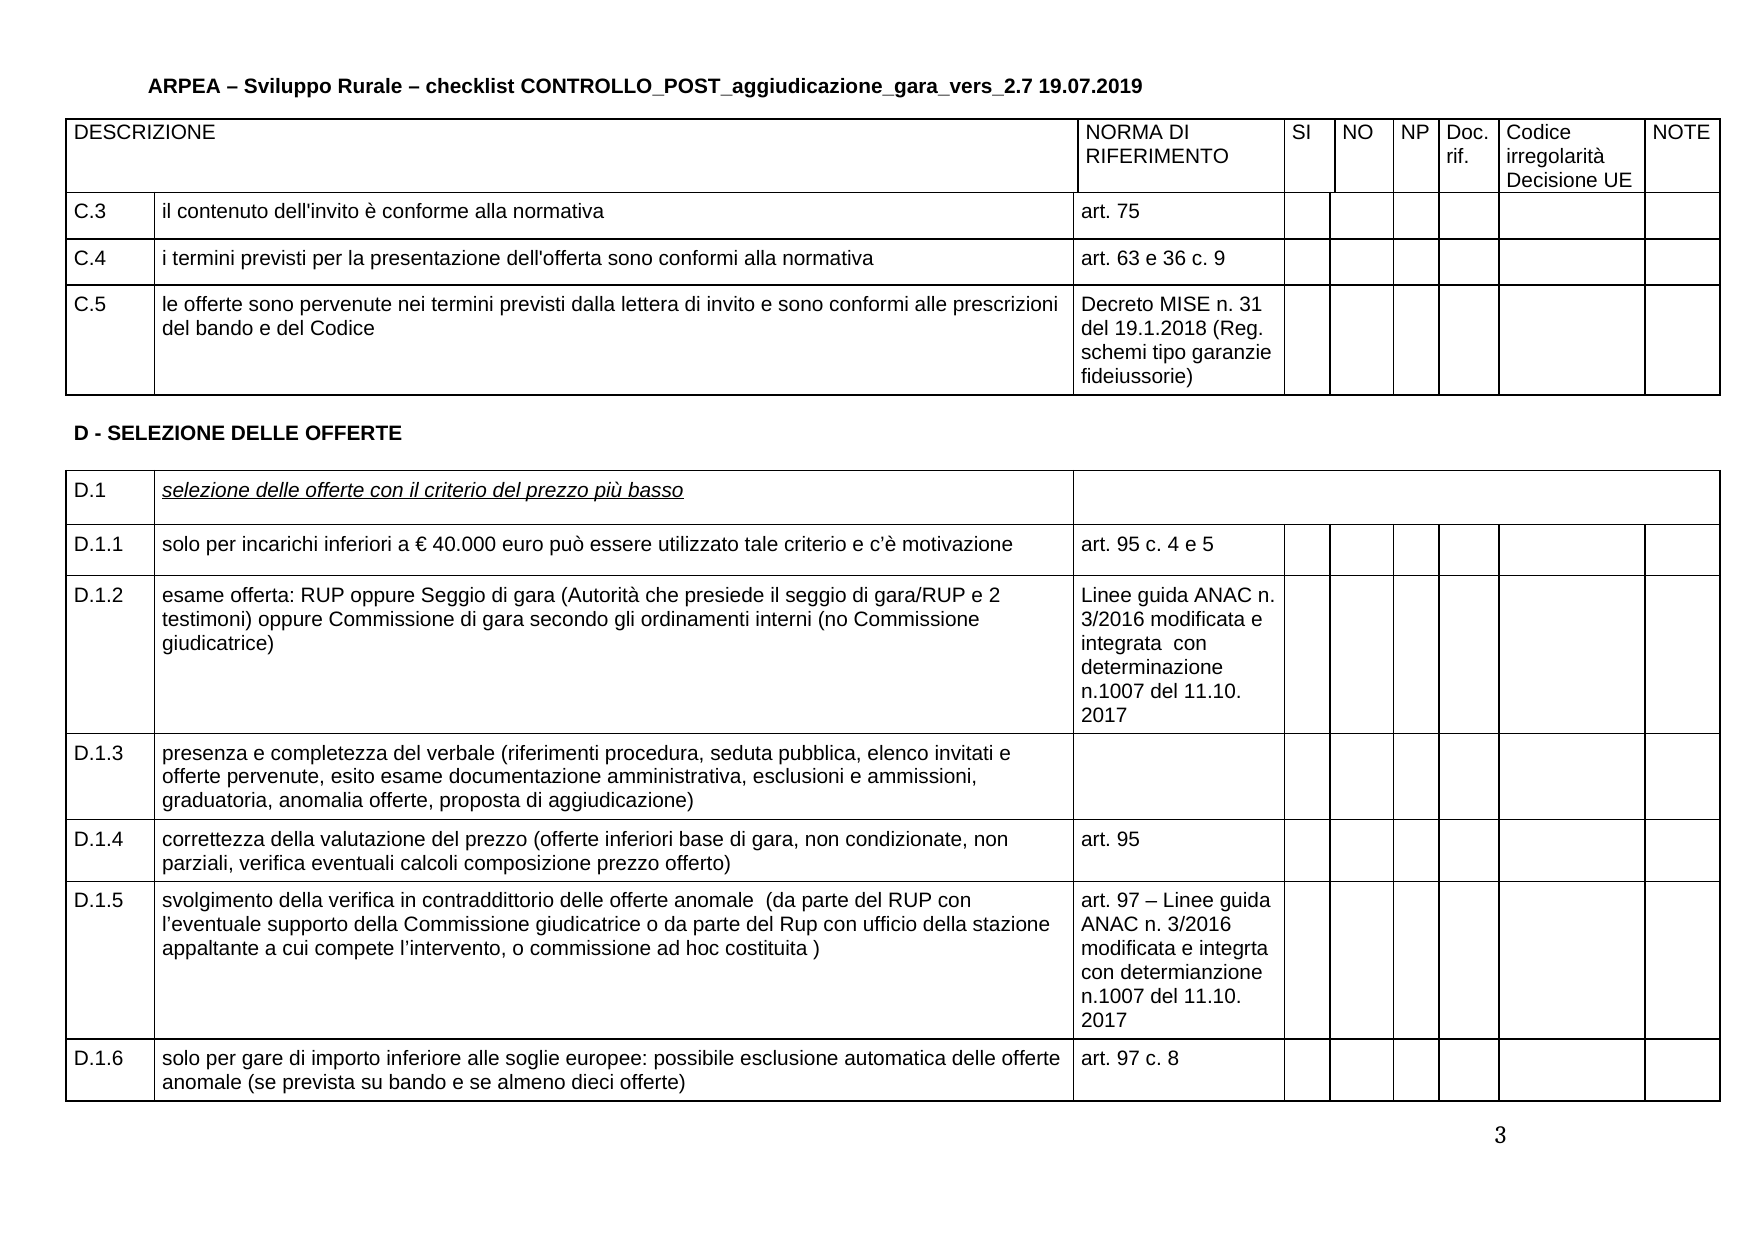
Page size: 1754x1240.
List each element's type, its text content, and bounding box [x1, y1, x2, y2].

table_cell [1440, 882, 1498, 1038]
table_cell art. 75 [1074, 193, 1284, 238]
table_cell [1069, 396, 1151, 470]
table_cell [1330, 471, 1393, 524]
table_cell [1646, 576, 1719, 733]
table_cell [1500, 525, 1644, 575]
table_cell [1285, 286, 1329, 394]
table_cell [1393, 396, 1439, 470]
table_cell [1394, 286, 1438, 394]
table_cell art. 97 c. 8 [1074, 1040, 1284, 1100]
table_cell svolgimento della verifica in contraddittorio delle offerte anomale (da parte del RUP con l’eventuale supporto della Commissione giudicatrice o da parte del Rup con ufficio della stazione appaltante a cui compete l’intervento, o commissione ad hoc costituita ) [155, 882, 1073, 1038]
table_cell [1440, 1040, 1498, 1100]
table_cell [1285, 525, 1329, 575]
table_cell [1500, 286, 1644, 394]
table_header DESCRIZIONE [67, 120, 1077, 192]
table_cell [1645, 396, 1720, 470]
table_cell [1394, 576, 1438, 733]
table_cell [1285, 1040, 1329, 1100]
table_cell [1440, 820, 1498, 881]
table_cell [1500, 734, 1644, 818]
table_cell [1440, 576, 1498, 733]
table_cell [1394, 193, 1438, 238]
table_cell [1646, 820, 1719, 881]
table_cell [1500, 820, 1644, 881]
table_cell [1074, 471, 1284, 524]
table_cell [1331, 193, 1393, 238]
table_cell presenza e completezza del verbale (riferimenti procedura, seduta pubblica, elenco invitati e offerte pervenute, esito esame documentazione amministrativa, esclusioni e ammissioni, graduatoria, anomalia offerte, proposta di aggiudicazione) [155, 734, 1073, 818]
table_cell [1394, 1040, 1438, 1100]
table_cell selezione delle offerte con il criterio del prezzo più basso [155, 471, 1073, 524]
table_cell [1646, 193, 1719, 238]
table_cell correttezza della valutazione del prezzo (offerte inferiori base di gara, non condizionate, non parziali, verifica eventuali calcoli composizione prezzo offerto) [155, 820, 1073, 881]
table_cell Linee guida ANAC n. 3/2016 modificata e integrata con determinazione n.1007 del 11.10. 2017 [1074, 576, 1284, 733]
table_cell [1331, 525, 1393, 575]
table_cell [1074, 734, 1284, 818]
table_cell [1500, 882, 1644, 1038]
table_cell [1440, 286, 1498, 394]
table_cell [1285, 820, 1329, 881]
table_cell [1285, 734, 1329, 818]
table_cell [1645, 471, 1719, 524]
table_cell [1331, 820, 1393, 881]
table_cell i termini previsti per la presentazione dell'offerta sono conformi alla normativa [155, 240, 1073, 284]
table_cell art. 95 c. 4 e 5 [1074, 525, 1284, 575]
table_cell [1331, 1040, 1393, 1100]
table_cell art. 63 e 36 c. 9 [1074, 240, 1284, 284]
table_header NOTE [1646, 120, 1719, 192]
table_cell esame offerta: RUP oppure Seggio di gara (Autorità che presiede il seggio di gara/RUP e 2 testimoni) oppure Commissione di gara secondo gli ordinamenti interni (no Commissione giudicatrice) [155, 576, 1073, 733]
table_cell [1500, 240, 1644, 284]
table_cell [1284, 471, 1330, 524]
table_cell [1440, 525, 1498, 575]
table_cell D.1.2 [67, 576, 154, 733]
table_cell [1331, 576, 1393, 733]
table_cell [1151, 396, 1393, 470]
table_cell [1646, 734, 1719, 818]
table_cell [1393, 471, 1439, 524]
table_cell [1439, 471, 1499, 524]
table_cell [1500, 576, 1644, 733]
table_cell [1285, 882, 1329, 1038]
table_cell [1646, 240, 1719, 284]
table_cell [1440, 734, 1498, 818]
table_cell [1500, 193, 1644, 238]
table_cell D.1.5 [67, 882, 154, 1038]
table_cell [1394, 525, 1438, 575]
table_cell D.1.4 [67, 820, 154, 881]
table_cell solo per gare di importo inferiore alle soglie europee: possibile esclusione automatica delle offerte anomale (se prevista su bando e se almeno dieci offerte) [155, 1040, 1073, 1100]
table_cell art. 97 – Linee guida ANAC n. 3/2016 modificata e integrta con determianzione n.1007 del 11.10. 2017 [1074, 882, 1284, 1038]
table_cell D.1.3 [67, 734, 154, 818]
table_cell [1394, 820, 1438, 881]
table_cell [1331, 240, 1393, 284]
table_cell [1646, 882, 1719, 1038]
table_cell [1439, 396, 1499, 470]
table_cell D.1.6 [67, 1040, 154, 1100]
table_cell [1285, 193, 1329, 238]
table_cell art. 95 [1074, 820, 1284, 881]
table_cell [1499, 471, 1645, 524]
table_cell [1646, 1040, 1719, 1100]
table_cell [1500, 1040, 1644, 1100]
table_cell [1394, 240, 1438, 284]
table_cell [1331, 286, 1393, 394]
table_cell Decreto MISE n. 31 del 19.1.2018 (Reg. schemi tipo garanzie fideiussorie) [1074, 286, 1284, 394]
table_cell D - SELEZIONE DELLE OFFERTE [66, 396, 807, 470]
table_cell [1394, 734, 1438, 818]
table_cell [808, 396, 1069, 470]
table_cell [1646, 525, 1719, 575]
table_cell D.1.1 [67, 525, 154, 575]
table_cell [1440, 240, 1498, 284]
table_cell [1646, 286, 1719, 394]
table_cell le offerte sono pervenute nei termini previsti dalla lettera di invito e sono conformi alle prescrizioni del bando e del Codice [155, 286, 1073, 394]
table_cell C.4 [67, 240, 154, 284]
table_header NO [1336, 120, 1393, 192]
table_cell solo per incarichi inferiori a € 40.000 euro può essere utilizzato tale criterio e c’è motivazione [155, 525, 1073, 575]
table_cell D.1 [67, 471, 154, 524]
table_header SI [1285, 120, 1334, 192]
table_cell [1285, 576, 1329, 733]
table_cell [1394, 882, 1438, 1038]
table_header NP [1394, 120, 1438, 192]
table_cell [1499, 396, 1645, 470]
table_header Doc. rif. [1440, 120, 1498, 192]
table_cell [1285, 240, 1329, 284]
table_header NORMA DI RIFERIMENTO [1079, 120, 1284, 192]
table_cell [1331, 882, 1393, 1038]
table_cell il contenuto dell'invito è conforme alla normativa [155, 193, 1073, 238]
table_cell C.5 [67, 286, 154, 394]
table_cell [1440, 193, 1498, 238]
table_cell C.3 [67, 193, 154, 238]
table_cell [1331, 734, 1393, 818]
table_header Codice irregolarità Decisione UE [1500, 120, 1644, 192]
